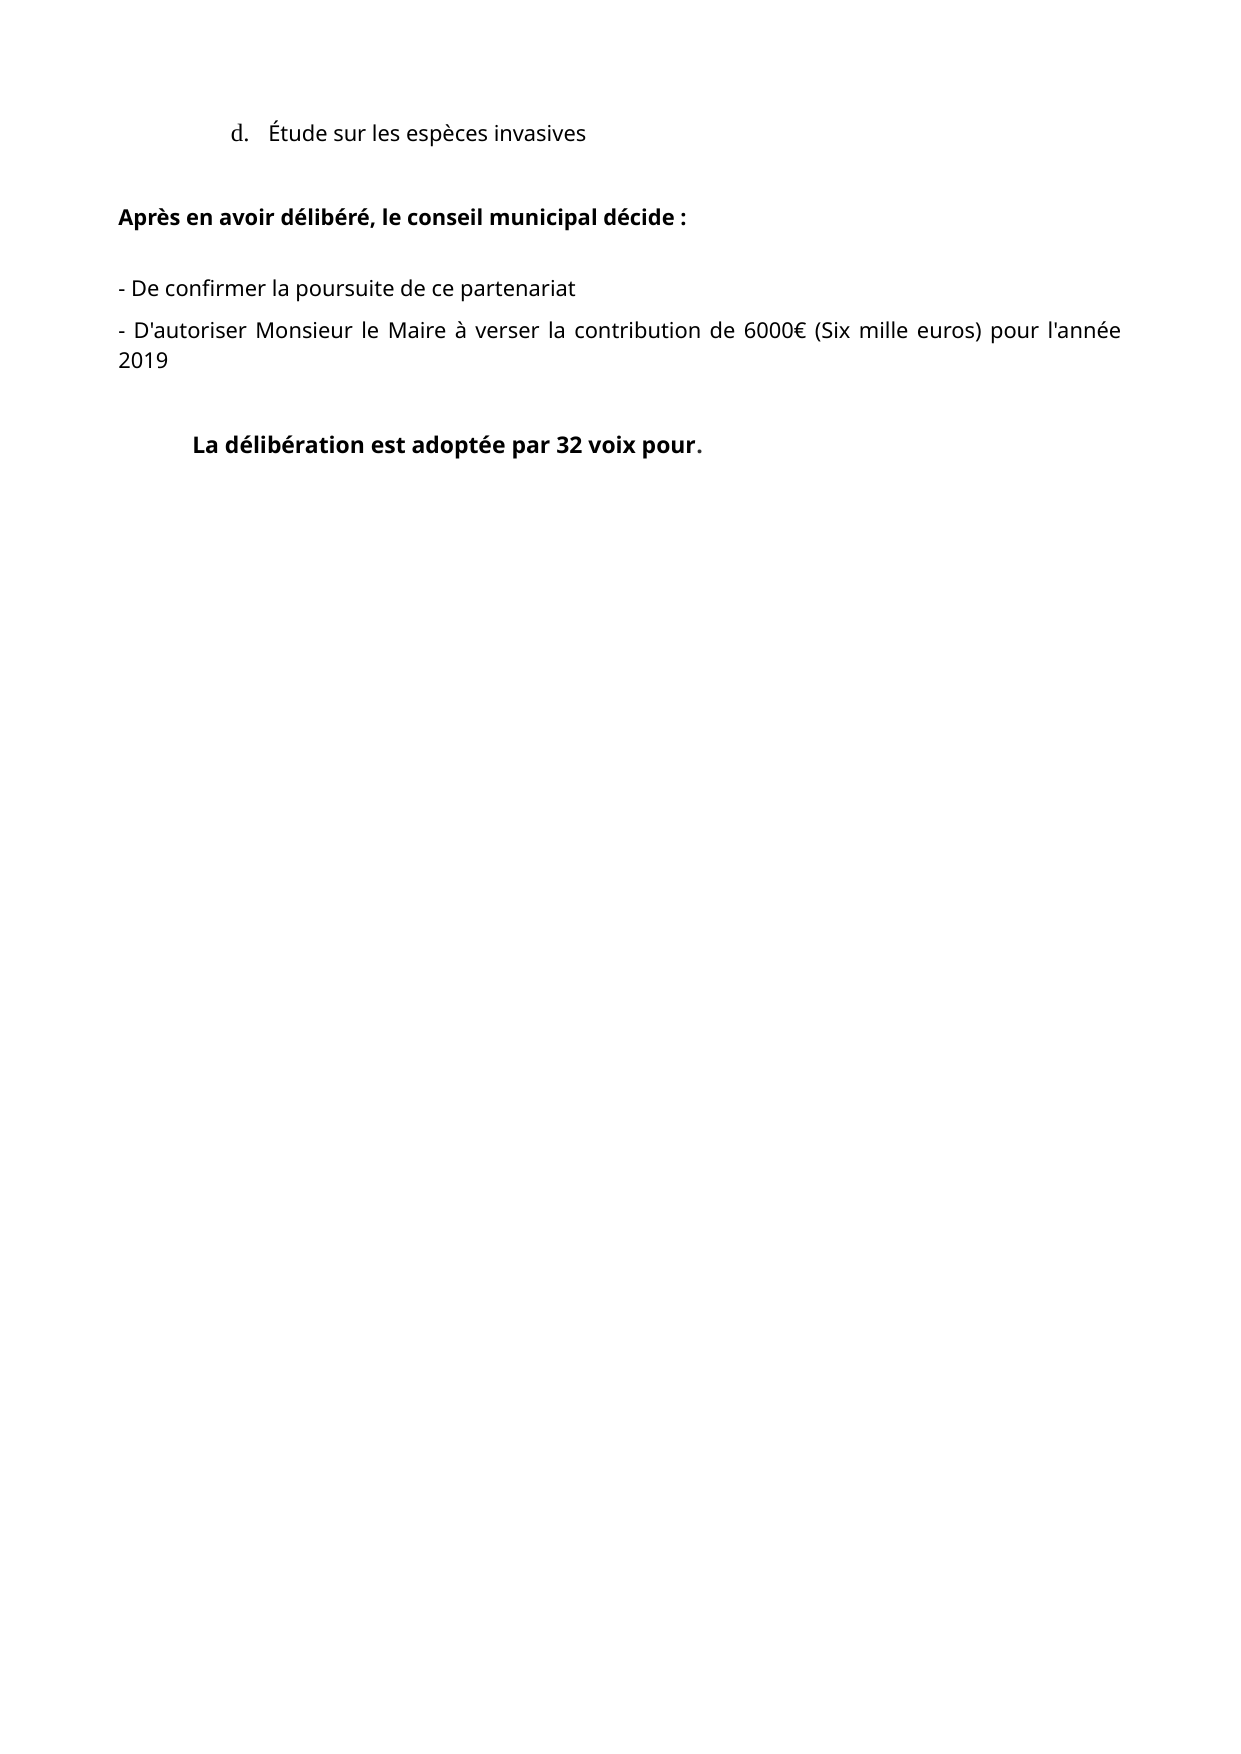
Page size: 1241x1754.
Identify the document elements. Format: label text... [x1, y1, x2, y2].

list Étude sur les espèces invasives [231, 118, 1122, 148]
text - D'autoriser Monsieur le Maire à verser la contribution de 6000€ (Six mille euros) pour l'année 2019 [118, 315, 1122, 374]
list Après en avoir délibéré, le conseil municipal décide : [118, 202, 1122, 231]
text La délibération est adoptée par 32 voix pour. [118, 429, 1122, 461]
text - De confirmer la poursuite de ce partenariat [118, 273, 1122, 302]
